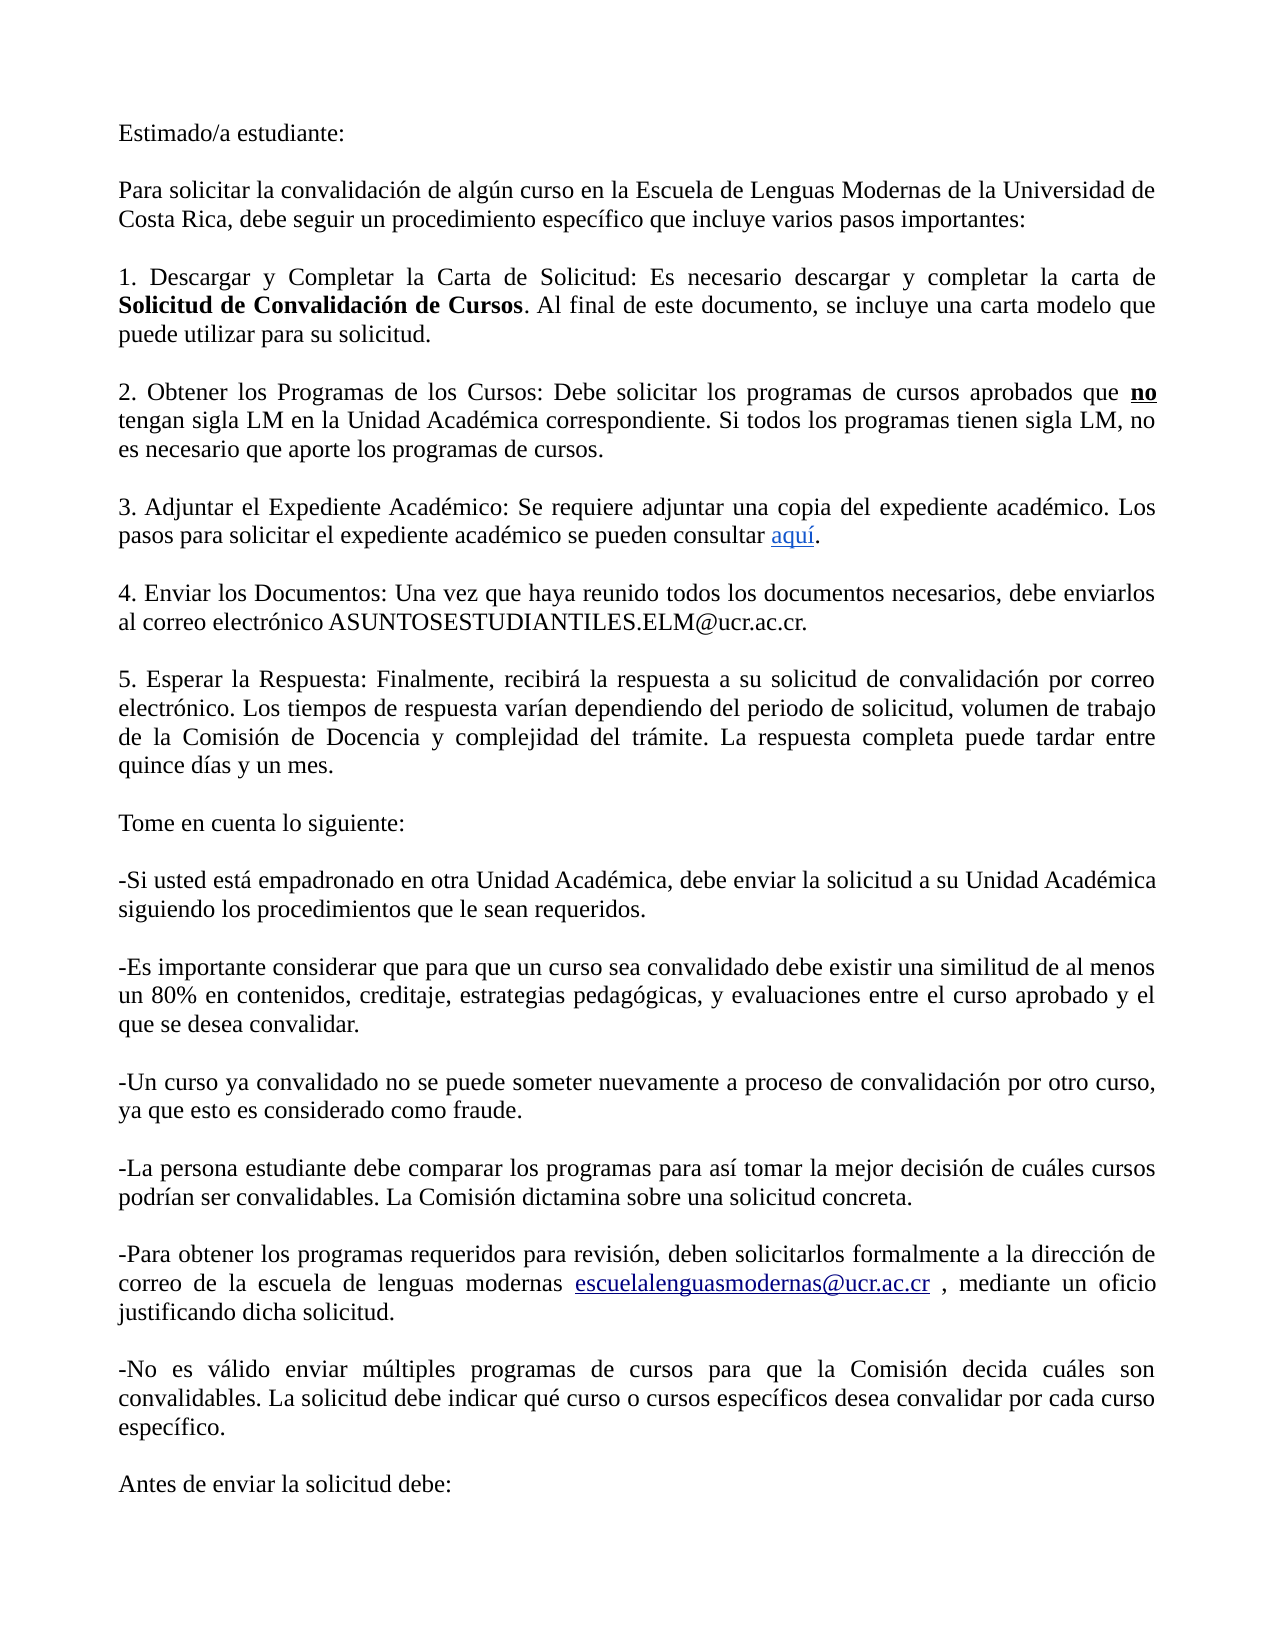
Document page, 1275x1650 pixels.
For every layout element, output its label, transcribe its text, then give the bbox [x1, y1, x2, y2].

text -Es importante considerar que para que un curso sea convalidado debe existir una similitud de al menos un 80% en contenidos, creditaje, estrategias pedagógicas, y evaluaciones entre el curso aprobado y el que se desea convalidar. [118, 952, 1157, 1038]
text -Un curso ya convalidado no se puede someter nuevamente a proceso de convalidación por otro curso, ya que esto es considerado como fraude. [118, 1067, 1157, 1124]
text -La persona estudiante debe comparar los programas para así tomar la mejor decisión de cuáles cursos podrían ser convalidables. La Comisión dictamina sobre una solicitud concreta. [118, 1153, 1157, 1211]
text -No es válido enviar múltiples programas de cursos para que la Comisión decida cuáles son convalidables. La solicitud debe indicar qué curso o cursos específicos desea convalidar por cada curso específico. [118, 1354, 1157, 1441]
text Antes de enviar la solicitud debe: [118, 1469, 1157, 1498]
text 1. Descargar y Completar la Carta de Solicitud: Es necesario descargar y completar la carta de Solicitud de Convalidación de Cursos. Al final de este documento, se incluye una carta modelo que puede utilizar para su solicitud. [118, 262, 1157, 348]
text Para solicitar la convalidación de algún curso en la Escuela de Lenguas Modernas de la Universidad de Costa Rica, debe seguir un procedimiento específico que incluye varios pasos importantes: [118, 176, 1157, 233]
text 4. Enviar los Documentos: Una vez que haya reunido todos los documentos necesarios, debe enviarlos al correo electrónico ASUNTOSESTUDIANTILES.ELM@ucr.ac.cr. [118, 578, 1157, 636]
text Estimado/a estudiante: [118, 118, 1157, 147]
text 2. Obtener los Programas de los Cursos: Debe solicitar los programas de cursos aprobados que no tengan sigla LM en la Unidad Académica correspondiente. Si todos los programas tienen sigla LM, no es necesario que aporte los programas de cursos. [118, 377, 1157, 463]
text 5. Esperar la Respuesta: Finalmente, recibirá la respuesta a su solicitud de convalidación por correo electrónico. Los tiempos de respuesta varían dependiendo del periodo de solicitud, volumen de trabajo de la Comisión de Docencia y complejidad del trámite. La respuesta completa puede tardar entre quince días y un mes. [118, 664, 1157, 779]
text 3. Adjuntar el Expediente Académico: Se requiere adjuntar una copia del expediente académico. Los pasos para solicitar el expediente académico se pueden consultar aquí. [118, 492, 1157, 549]
text Tome en cuenta lo siguiente: [118, 808, 1157, 837]
text -Si usted está empadronado en otra Unidad Académica, debe enviar la solicitud a su Unidad Académica siguiendo los procedimientos que le sean requeridos. [118, 866, 1157, 923]
text -Para obtener los programas requeridos para revisión, deben solicitarlos formalmente a la dirección de correo de la escuela de lenguas modernas escuelalenguasmodernas@ucr.ac.cr , mediante un oficio justificando dicha solicitud. [118, 1239, 1157, 1326]
